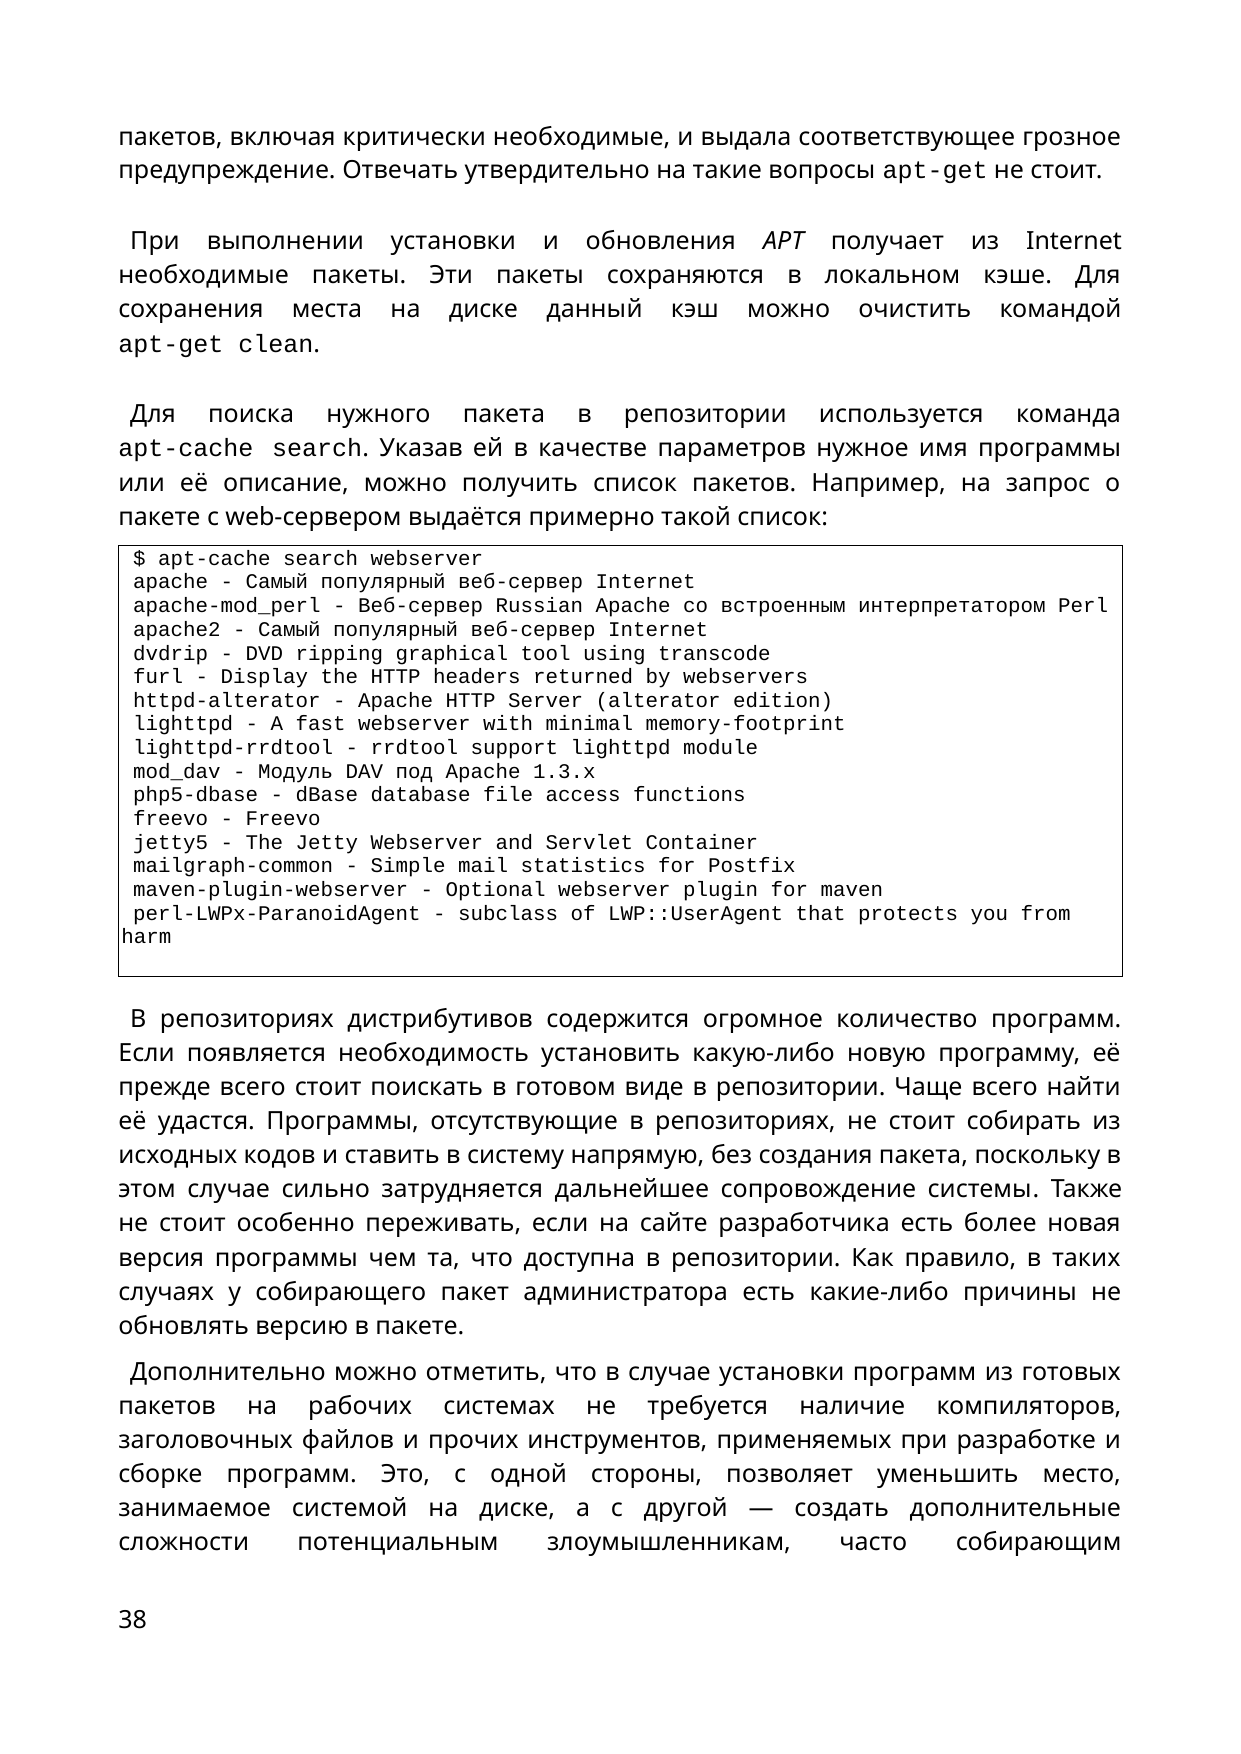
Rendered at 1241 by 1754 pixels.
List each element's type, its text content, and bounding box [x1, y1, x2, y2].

text lighttpd-rrdtool - rrdtool support lighttpd module [119, 734, 1122, 758]
text lighttpd - A fast webserver with minimal memory-footprint [119, 710, 1122, 734]
text maven-plugin-webserver - Optional webserver plugin for maven [119, 876, 1122, 899]
text dvdrip - DVD ripping graphical tool using transcode [119, 639, 1122, 663]
text freevo - Freevo [119, 805, 1122, 829]
text mod_dav - Модуль DAV под Apache 1.3.x [119, 758, 1122, 781]
text пакетов, включая критически необходимые, и выдала соответствующее грозное предупреждение. Отвечать утвердительно на такие вопросы apt-get не стоит. [118, 118, 1122, 186]
text $ apt-cache search webserver [119, 546, 1122, 568]
text Дополнительно можно отметить, что в случае установки программ из готовых пакетов на рабочих системах не требуется наличие компиляторов, заголовочных файлов и прочих инструментов, применяемых при разработке и сборке программ. Это, с одной стороны, позволяет уменьшить место, занимаемое системой на диске, а с другой — создать дополнительные сложности потенциальным злоумышленникам, часто собирающим [118, 1354, 1122, 1558]
text perl-LWPx-ParanoidAgent - subclass of LWP::UserAgent that protects you from harm [119, 899, 1122, 950]
text jetty5 - The Jetty Webserver and Servlet Container [119, 829, 1122, 852]
text В репозиториях дистрибутивов содержится огромное количество программ. Если появляется необходимость установить какую-либо новую программу, её прежде всего стоит поискать в готовом виде в репозитории. Чаще всего найти её удастся. Программы, отсутствующие в репозиториях, не стоит собирать из исходных кодов и ставить в систему напрямую, без создания пакета, поскольку в этом случае сильно затрудняется дальнейшее сопровождение системы. Также не стоит особенно переживать, если на сайте разработчика есть более новая версия программы чем та, что доступна в репозитории. Как правило, в таких случаях у собирающего пакет администратора есть какие-либо причины не обновлять версию в пакете. [118, 1001, 1122, 1341]
text При выполнении установки и обновления APT получает из Internet необходимые пакеты. Эти пакеты сохраняются в локальном кэше. Для сохранения места на диске данный кэш можно очистить командой apt-get clean. [118, 223, 1122, 359]
text mailgraph-common - Simple mail statistics for Postfix [119, 852, 1122, 876]
text php5-dbase - dBase database file access functions [119, 781, 1122, 805]
text apache2 - Самый популярный веб-сервер Internet [119, 616, 1122, 639]
text apache-mod_perl - Веб-сервер Russian Apache со встроенным интерпретатором Perl [119, 592, 1122, 616]
text apache - Самый популярный веб-сервер Internet [119, 568, 1122, 592]
text furl - Display the HTTP headers returned by webservers [119, 663, 1122, 687]
text Для поиска нужного пакета в репозитории используется команда apt-cache search. Указав ей в качестве параметров нужное имя программы или её описание, можно получить список пакетов. Например, на запрос о пакете с web-сервером выдаётся примерно такой список: [118, 396, 1122, 532]
text httpd-alterator - Apache HTTP Server (alterator edition) [119, 687, 1122, 710]
